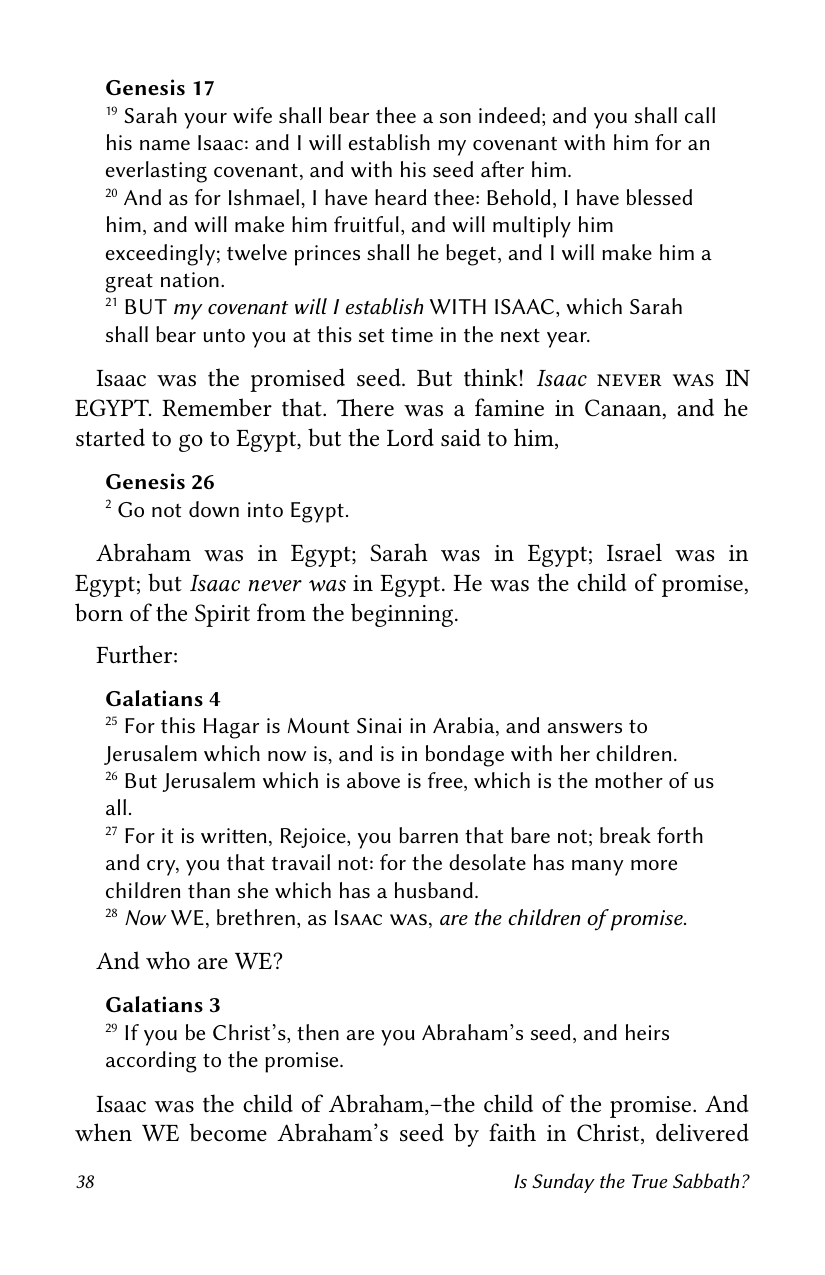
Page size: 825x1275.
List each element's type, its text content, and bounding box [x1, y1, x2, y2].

text 26 But Jerusalem which is above is free, which is the mother of us all. [105, 768, 720, 821]
text Further: [75, 641, 750, 669]
text And who are WE? [75, 947, 750, 976]
text 25 For this Hagar is Mount Sinai in Arabia, and answers to Jerusalem which now is, and is in bondage with her children. [105, 713, 720, 767]
text 19 Sarah your wife shall bear thee a son indeed; and you shall call his name Isaac: and I will establish my covenant with him for an everlasting covenant, and with his seed after him. [105, 103, 720, 183]
text Isaac was the child of Abraham,–the child of the promise. And when WE become Abraham’s seed by faith in Christ, delivered [75, 1089, 750, 1148]
text 27 For it is written, Rejoice, you barren that bare not; break forth and cry, you that travail not: for the desolate has many more children than she which has a husband. [105, 823, 720, 904]
text Isaac was the promised seed. But think! Isaac NEVER WAS IN EGYPT. Remember that. There was a famine in Canaan, and he started to go to Egypt, but the Lord said to him, [75, 364, 750, 452]
text Galatians 4 [105, 686, 750, 712]
text Genesis 26 [105, 469, 750, 495]
text 21 BUT my covenant will I establish WITH ISAAC, which Sarah shall bear unto you at this set time in the next year. [105, 294, 720, 348]
text 20 And as for Ishmael, I have heard thee: Behold, I have blessed him, and will make him fruitful, and will multiply him exceedingly; twelve princes shall he beget, and I will make him a great nation. [105, 185, 720, 293]
text Genesis 17 [105, 75, 750, 101]
text 2 Go not down into Egypt. [105, 496, 720, 523]
text 28 Now WE, brethren, as ISAAC WAS, are the children of promise. [105, 905, 720, 931]
text Abraham was in Egypt; Sarah was in Egypt; Israel was in Egypt; but Isaac never was in Egypt. He was the child of promise, born of the Spirit from the beginning. [75, 539, 750, 627]
text Galatians 3 [105, 992, 750, 1018]
text 29 If you be Christ’s, then are you Abraham’s seed, and heirs according to the promise. [105, 1020, 720, 1073]
